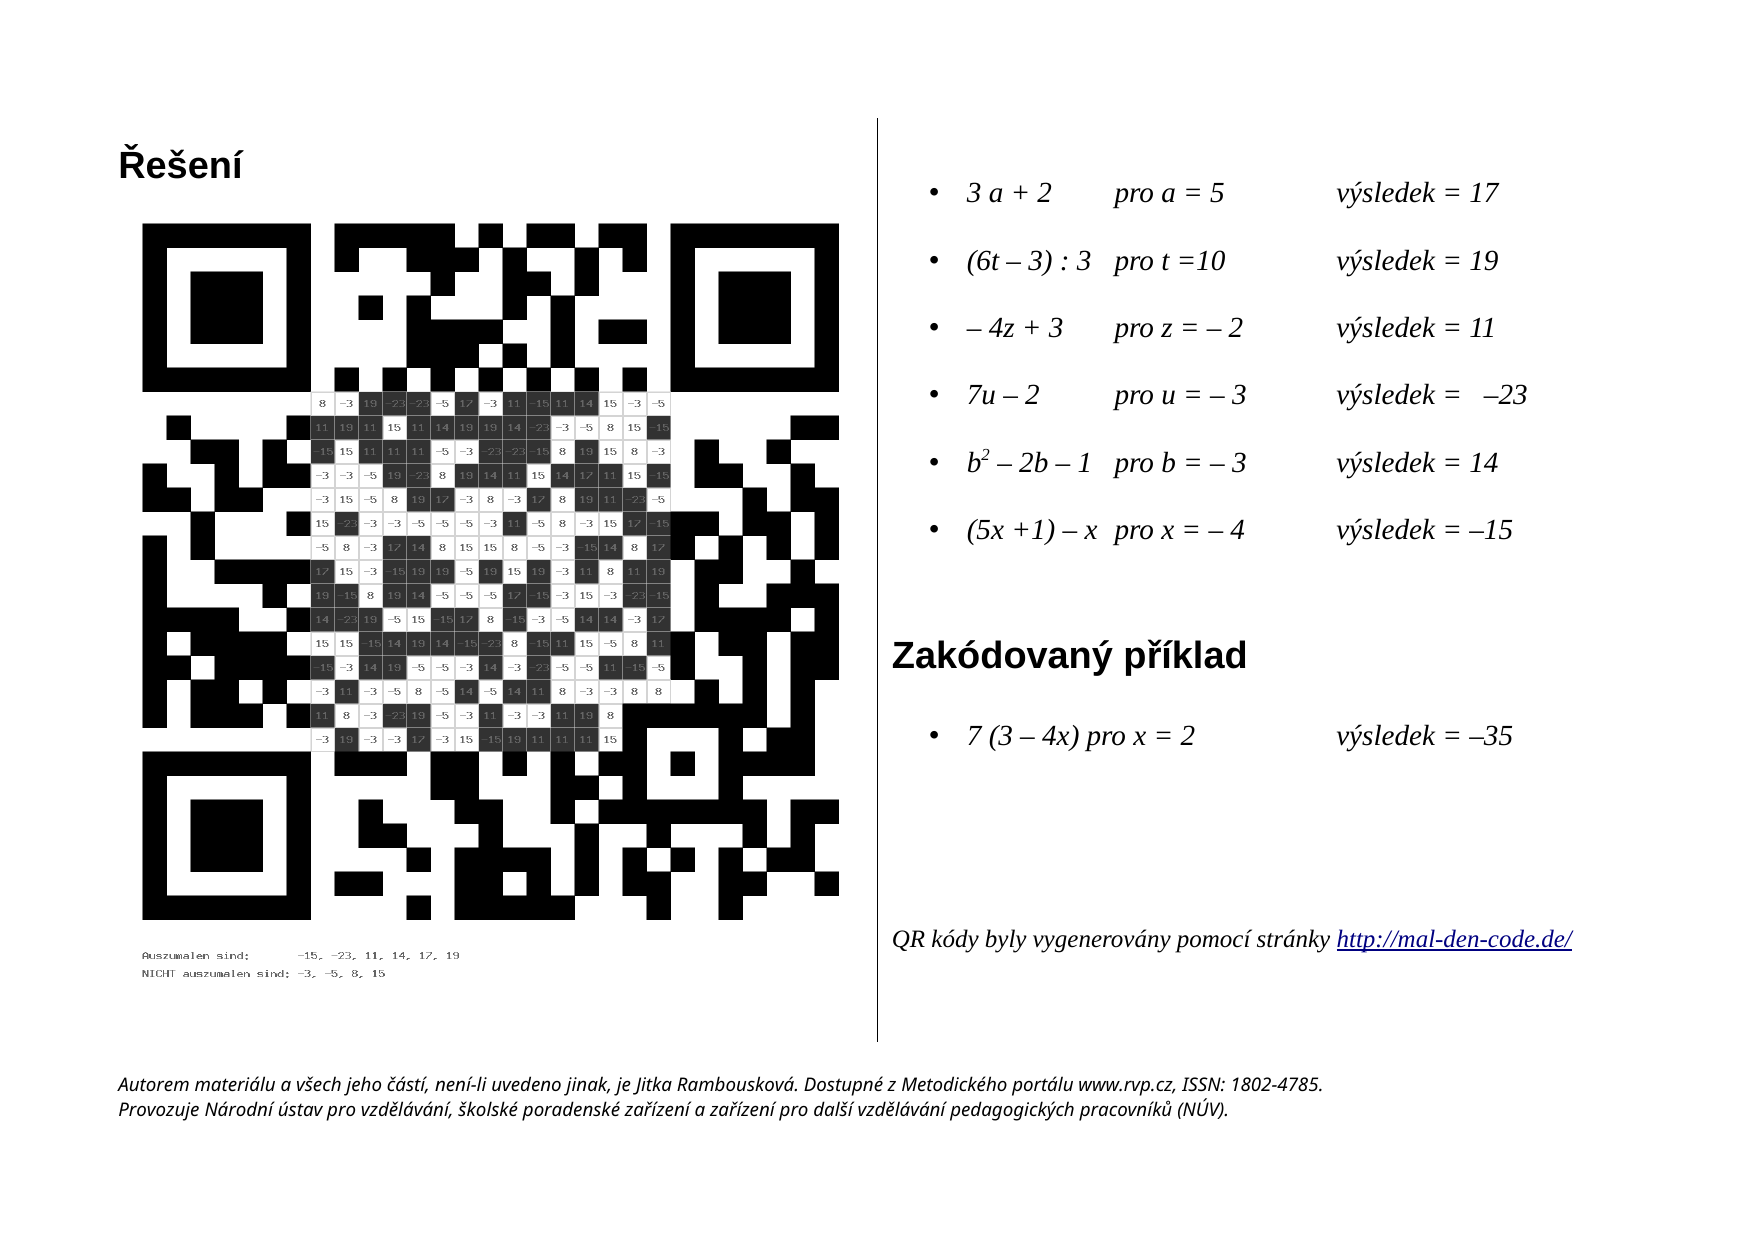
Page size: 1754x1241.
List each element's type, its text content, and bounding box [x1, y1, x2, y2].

list 3 a + 2 pro a = 5 výsledek = 17 [929, 176, 1636, 209]
list b2 – 2b – 1 pro b = – 3 výsledek = 14 [929, 445, 1636, 478]
list – 4z + 3 pro z = – 2 výsledek = 11 [929, 310, 1636, 344]
picture [118, 199, 863, 992]
subtitle Zakódovaný příklad [892, 633, 1636, 677]
list 7 (3 – 4x) pro x = 2 výsledek = –35 [929, 718, 1636, 752]
text QR kódy byly vygenerovány pomocí stránky http://mal-den-code.de/ [892, 924, 1636, 953]
list (6t – 3) : 3 pro t =10 výsledek = 19 [929, 243, 1636, 277]
subtitle Řešení [118, 143, 862, 187]
list (5x +1) – x pro x = – 4 výsledek = –15 [929, 512, 1636, 546]
list 7u – 2 pro u = – 3 výsledek = –23 [929, 377, 1636, 411]
